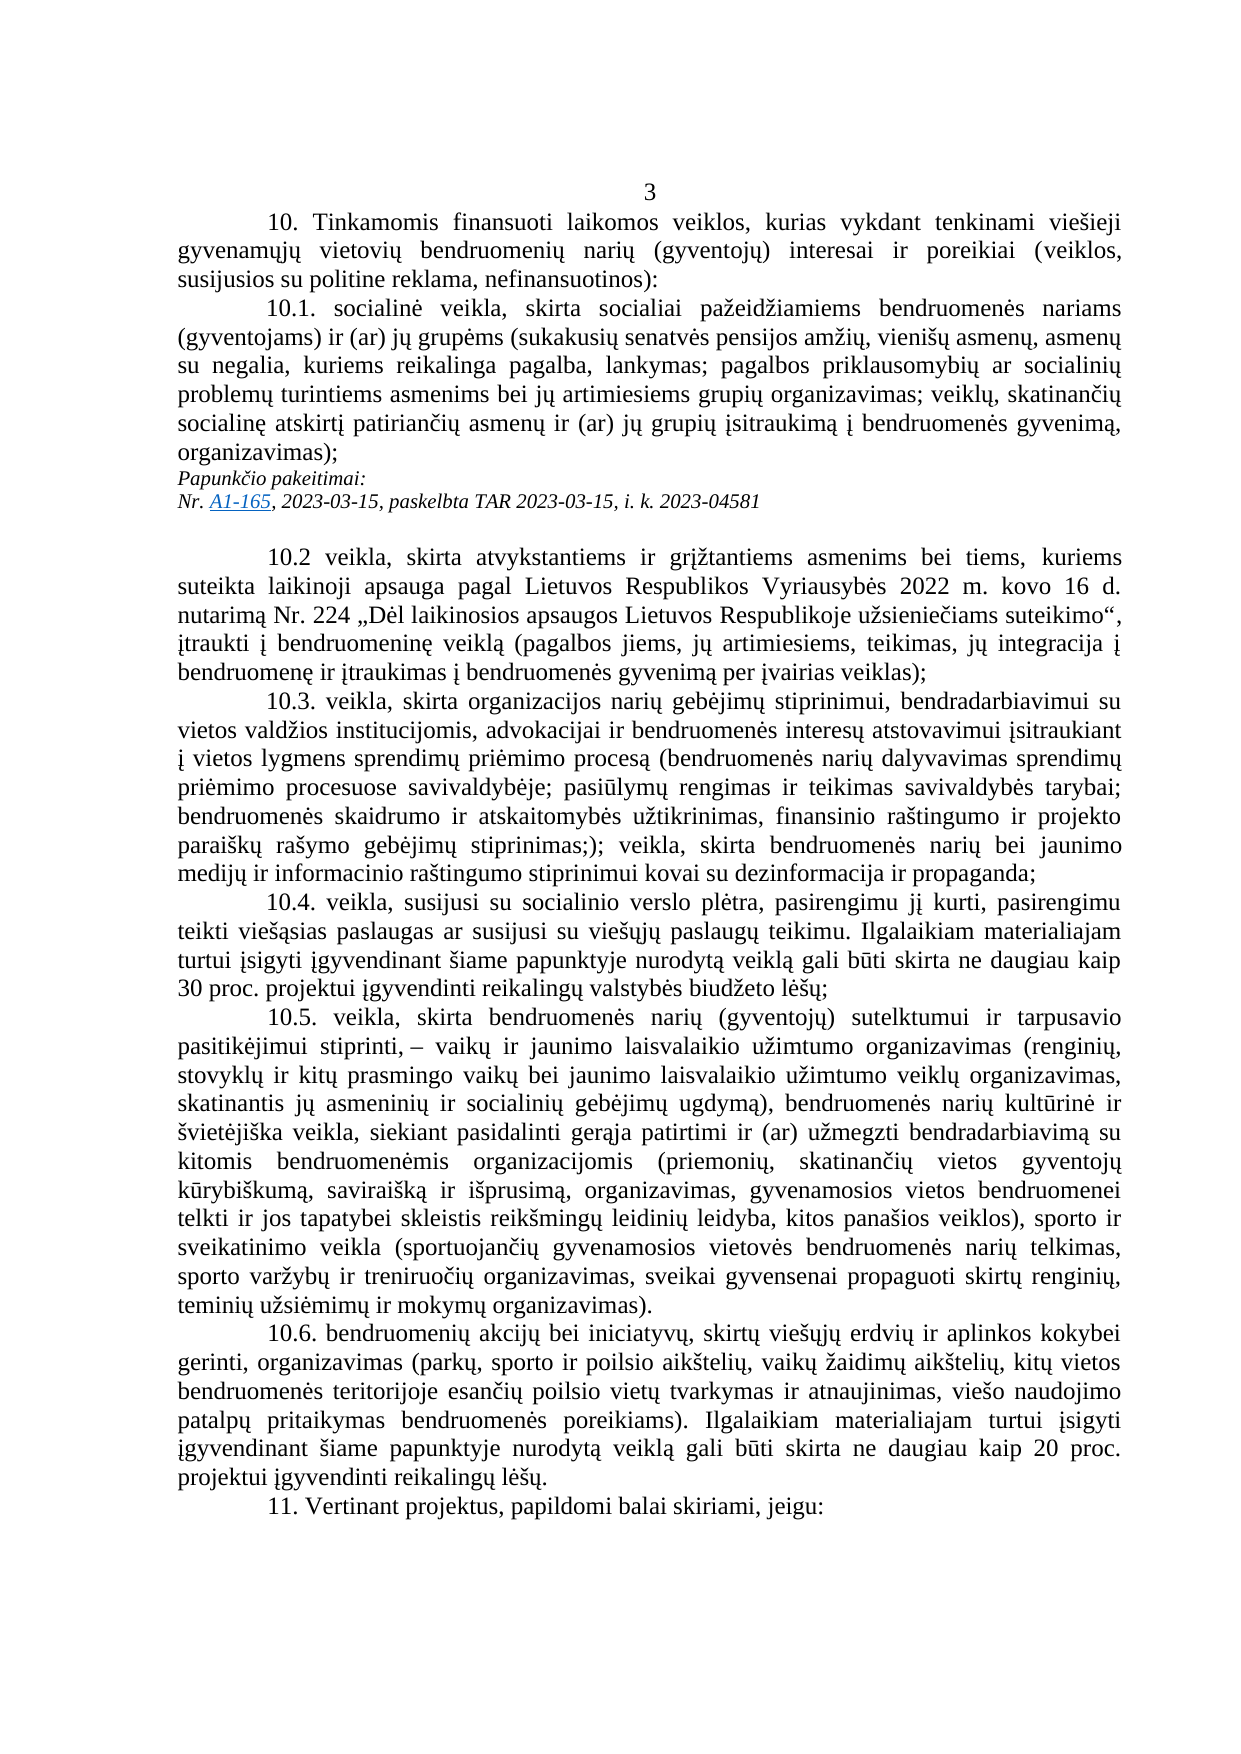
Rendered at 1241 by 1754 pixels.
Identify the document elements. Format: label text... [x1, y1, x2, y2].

text 10.2 veikla, skirta atvykstantiems ir grįžtantiems asmenims bei tiems, kuriems suteikta laikinoji apsauga pagal Lietuvos Respublikos Vyriausybės 2022 m. kovo 16 d. nutarimą Nr. 224 „Dėl laikinosios apsaugos Lietuvos Respublikoje užsieniečiams suteikimo“, įtraukti į bendruomeninę veiklą (pagalbos jiems, jų artimiesiems, teikimas, jų integracija į bendruomenę ir įtraukimas į bendruomenės gyvenimą per įvairias veiklas); [177, 542, 1122, 686]
text 10. Tinkamomis finansuoti laikomos veiklos, kurias vykdant tenkinami viešieji gyvenamųjų vietovių bendruomenių narių (gyventojų) interesai ir poreikiai (veiklos, susijusios su politine reklama, nefinansuotinos): [177, 207, 1122, 293]
text 10.1. socialinė veikla, skirta socialiai pažeidžiamiems bendruomenės nariams (gyventojams) ir (ar) jų grupėms (sukakusių senatvės pensijos amžių, vienišų asmenų, asmenų su negalia, kuriems reikalinga pagalba, lankymas; pagalbos priklausomybių ar socialinių problemų turintiems asmenims bei jų artimiesiems grupių organizavimas; veiklų, skatinančių socialinę atskirtį patiriančių asmenų ir (ar) jų grupių įsitraukimą į bendruomenės gyvenimą, organizavimas); [177, 293, 1122, 465]
text 10.4. veikla, susijusi su socialinio verslo plėtra, pasirengimu jį kurti, pasirengimu teikti viešąsias paslaugas ar susijusi su viešųjų paslaugų teikimu. Ilgalaikiam materialiajam turtui įsigyti įgyvendinant šiame papunktyje nurodytą veiklą gali būti skirta ne daugiau kaip 30 proc. projektui įgyvendinti reikalingų valstybės biudžeto lėšų; [177, 887, 1122, 1002]
text 10.3. veikla, skirta organizacijos narių gebėjimų stiprinimui, bendradarbiavimui su vietos valdžios institucijomis, advokacijai ir bendruomenės interesų atstovavimui įsitraukiant į vietos lygmens sprendimų priėmimo procesą (bendruomenės narių dalyvavimas sprendimų priėmimo procesuose savivaldybėje; pasiūlymų rengimas ir teikimas savivaldybės tarybai; bendruomenės skaidrumo ir atskaitomybės užtikrinimas, finansinio raštingumo ir projekto paraiškų rašymo gebėjimų stiprinimas;); veikla, skirta bendruomenės narių bei jaunimo medijų ir informacinio raštingumo stiprinimui kovai su dezinformacija ir propaganda; [177, 686, 1122, 887]
text Papunkčio pakeitimai: [177, 465, 1122, 489]
text 10.5. veikla, skirta bendruomenės narių (gyventojų) sutelktumui ir tarpusavio pasitikėjimui stiprinti, – vaikų ir jaunimo laisvalaikio užimtumo organizavimas (renginių, stovyklų ir kitų prasmingo vaikų bei jaunimo laisvalaikio užimtumo veiklų organizavimas, skatinantis jų asmeninių ir socialinių gebėjimų ugdymą), bendruomenės narių kultūrinė ir švietėjiška veikla, siekiant pasidalinti gerąja patirtimi ir (ar) užmegzti bendradarbiavimą su kitomis bendruomenėmis organizacijomis (priemonių, skatinančių vietos gyventojų kūrybiškumą, saviraišką ir išprusimą, organizavimas, gyvenamosios vietos bendruomenei telkti ir jos tapatybei skleistis reikšmingų leidinių leidyba, kitos panašios veiklos), sporto ir sveikatinimo veikla (sportuojančių gyvenamosios vietovės bendruomenės narių telkimas, sporto varžybų ir treniruočių organizavimas, sveikai gyvensenai propaguoti skirtų renginių, teminių užsiėmimų ir mokymų organizavimas). [177, 1002, 1122, 1318]
text 11. Vertinant projektus, papildomi balai skiriami, jeigu: [177, 1491, 1122, 1520]
text Nr. A1-165, 2023-03-15, paskelbta TAR 2023-03-15, i. k. 2023-04581 [177, 489, 1122, 513]
text 10.6. bendruomenių akcijų bei iniciatyvų, skirtų viešųjų erdvių ir aplinkos kokybei gerinti, organizavimas (parkų, sporto ir poilsio aikštelių, vaikų žaidimų aikštelių, kitų vietos bendruomenės teritorijoje esančių poilsio vietų tvarkymas ir atnaujinimas, viešo naudojimo patalpų pritaikymas bendruomenės poreikiams). Ilgalaikiam materialiajam turtui įsigyti įgyvendinant šiame papunktyje nurodytą veiklą gali būti skirta ne daugiau kaip 20 proc. projektui įgyvendinti reikalingų lėšų. [177, 1318, 1122, 1491]
